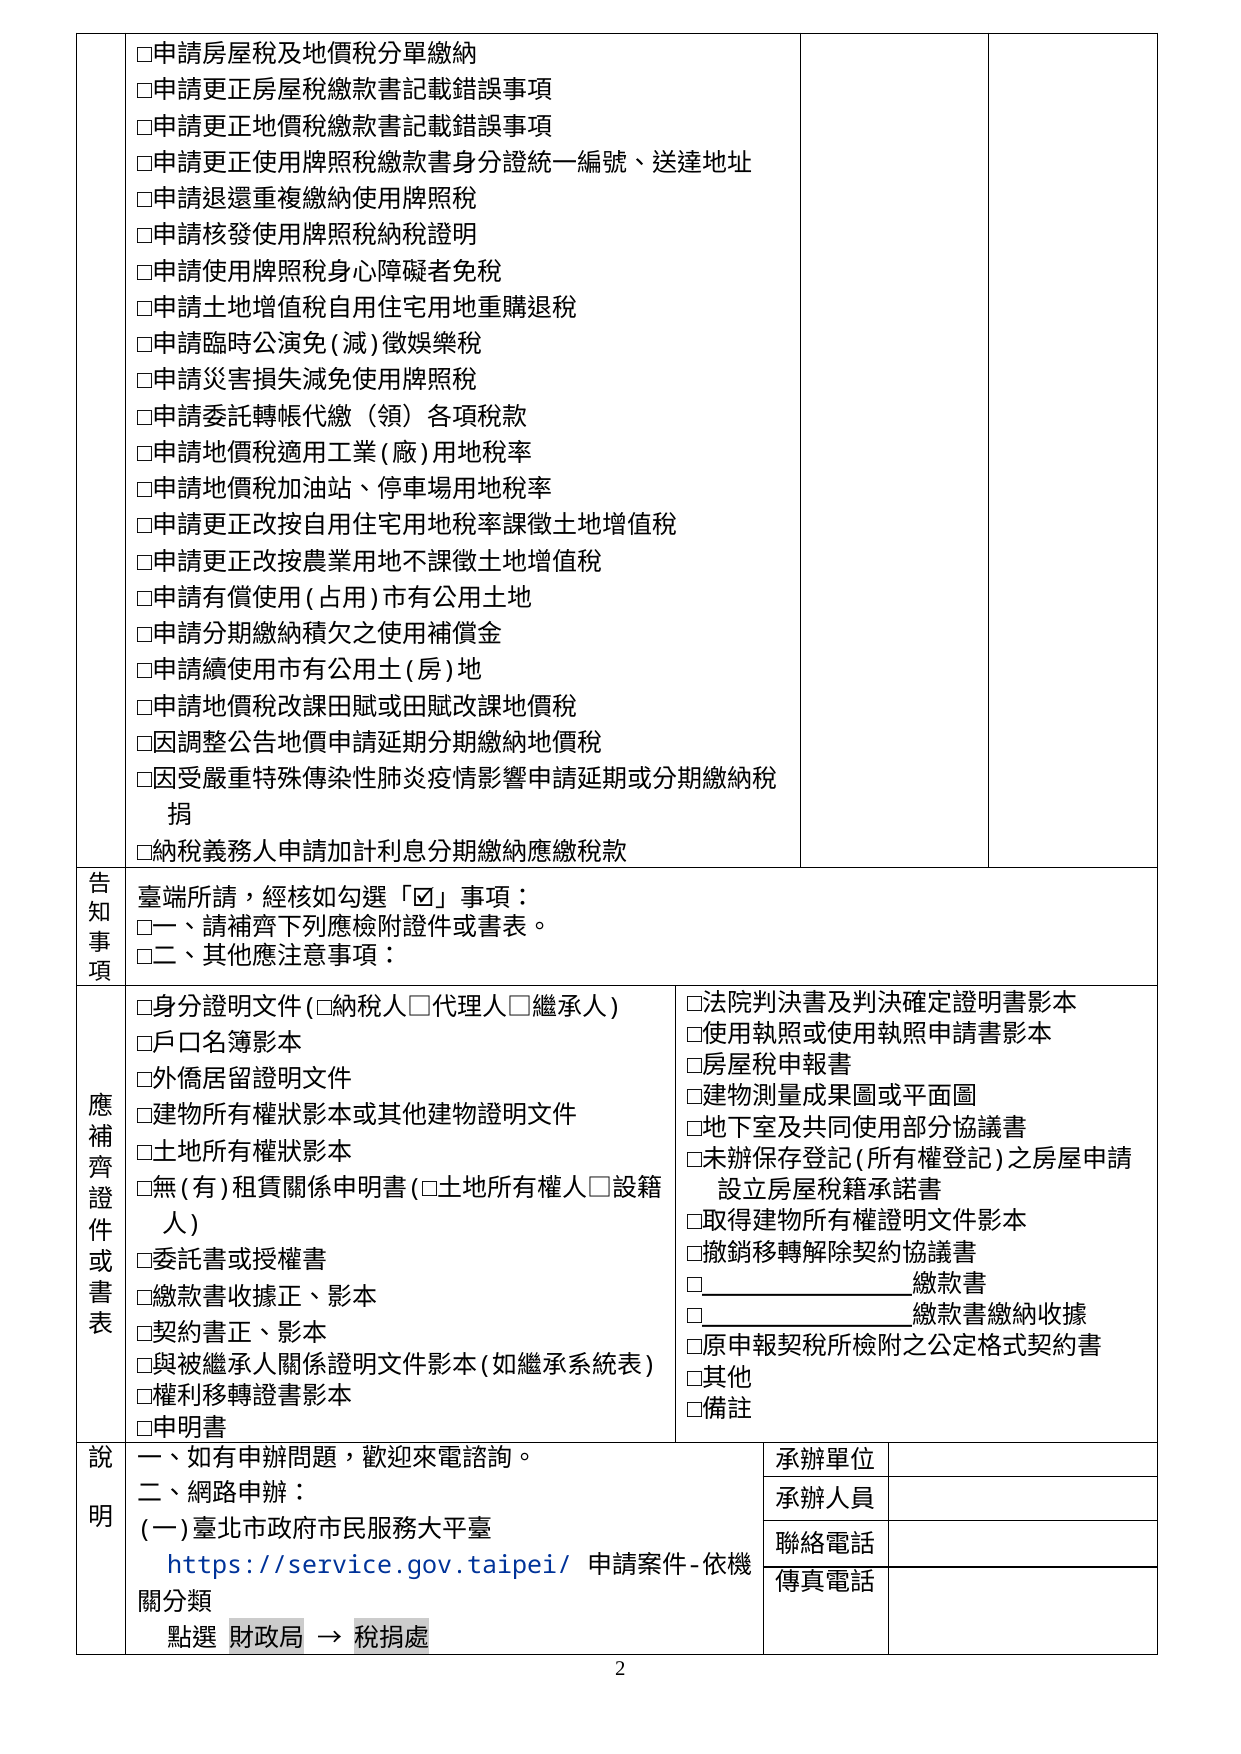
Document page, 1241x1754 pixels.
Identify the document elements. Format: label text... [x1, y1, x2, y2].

table_cell □身分證明文件(□納稅人□代理人□繼承人) □戶口名簿影本 □外僑居留證明文件 □建物所有權狀影本或其他建物證明文件 □土地所有權狀影本 □無(有)租賃關係申明書(□土地所有權人□設籍人) □委託書或授權書 □繳款書收據正、影本 □契約書正、影本 □與被繼承人關係證明文件影本(如繼承系統表) □權利移轉證書影本 □申明書 [126, 986, 675, 1442]
table_cell [889, 1477, 1157, 1520]
table_cell [989, 34, 1157, 867]
table_cell [801, 34, 988, 867]
table_cell 應補齊 證 件 或書表 [77, 986, 125, 1442]
table_header [77, 34, 125, 867]
table_cell 告 知 事 項 [77, 868, 125, 985]
table_cell 一、如有申辦問題，歡迎來電諮詢。 二、網路申辦： (一)臺北市政府市民服務大平臺 https://service.gov.taipei/ 申請案件-依機關分類 點選 財政局 → 稅捐處 [126, 1443, 763, 1654]
table_cell 承辦人員 [764, 1477, 888, 1520]
table_cell 臺端所請，經核如勾選「R」事項： □一、請補齊下列應檢附證件或書表。 □二、其他應注意事項： [126, 868, 1157, 985]
table_cell □法院判決書及判決確定證明書影本 □使用執照或使用執照申請書影本 □房屋稅申報書 □建物測量成果圖或平面圖 □地下室及共同使用部分協議書 □未辦保存登記(所有權登記)之房屋申請 設立房屋稅籍承諾書 □取得建物所有權證明文件影本 □撤銷移轉解除契約協議書 □______________繳款書 □______________繳款書繳納收據 □原申報契稅所檢附之公定格式契約書 □其他 □備註 [676, 986, 1157, 1442]
table_cell [889, 1568, 1157, 1654]
table_cell 說 明 [77, 1443, 125, 1654]
table_cell [889, 1521, 1157, 1566]
table_cell [889, 1443, 1157, 1476]
table_cell 傳真電話 [764, 1568, 888, 1654]
table_header □申請房屋稅及地價稅分單繳納 □申請更正房屋稅繳款書記載錯誤事項 □申請更正地價稅繳款書記載錯誤事項 □申請更正使用牌照稅繳款書身分證統一編號、送達地址 □申請退還重複繳納使用牌照稅 □申請核發使用牌照稅納稅證明 □申請使用牌照稅身心障礙者免稅 □申請土地增值稅自用住宅用地重購退稅 □申請臨時公演免(減)徵娛樂稅 □申請災害損失減免使用牌照稅 □申請委託轉帳代繳（領）各項稅款 □申請地價稅適用工業(廠)用地稅率 □申請地價稅加油站、停車場用地稅率 □申請更正改按自用住宅用地稅率課徵土地增值稅 □申請更正改按農業用地不課徵土地增值稅 □申請有償使用(占用)市有公用土地 □申請分期繳納積欠之使用補償金 □申請續使用市有公用土(房)地 □申請地價稅改課田賦或田賦改課地價稅 □因調整公告地價申請延期分期繳納地價稅 □因受嚴重特殊傳染性肺炎疫情影響申請延期或分期繳納稅 捐 □納稅義務人申請加計利息分期繳納應繳稅款 [126, 34, 800, 867]
table_cell 聯絡電話 [764, 1521, 888, 1566]
table_cell 承辦單位 [764, 1443, 888, 1476]
